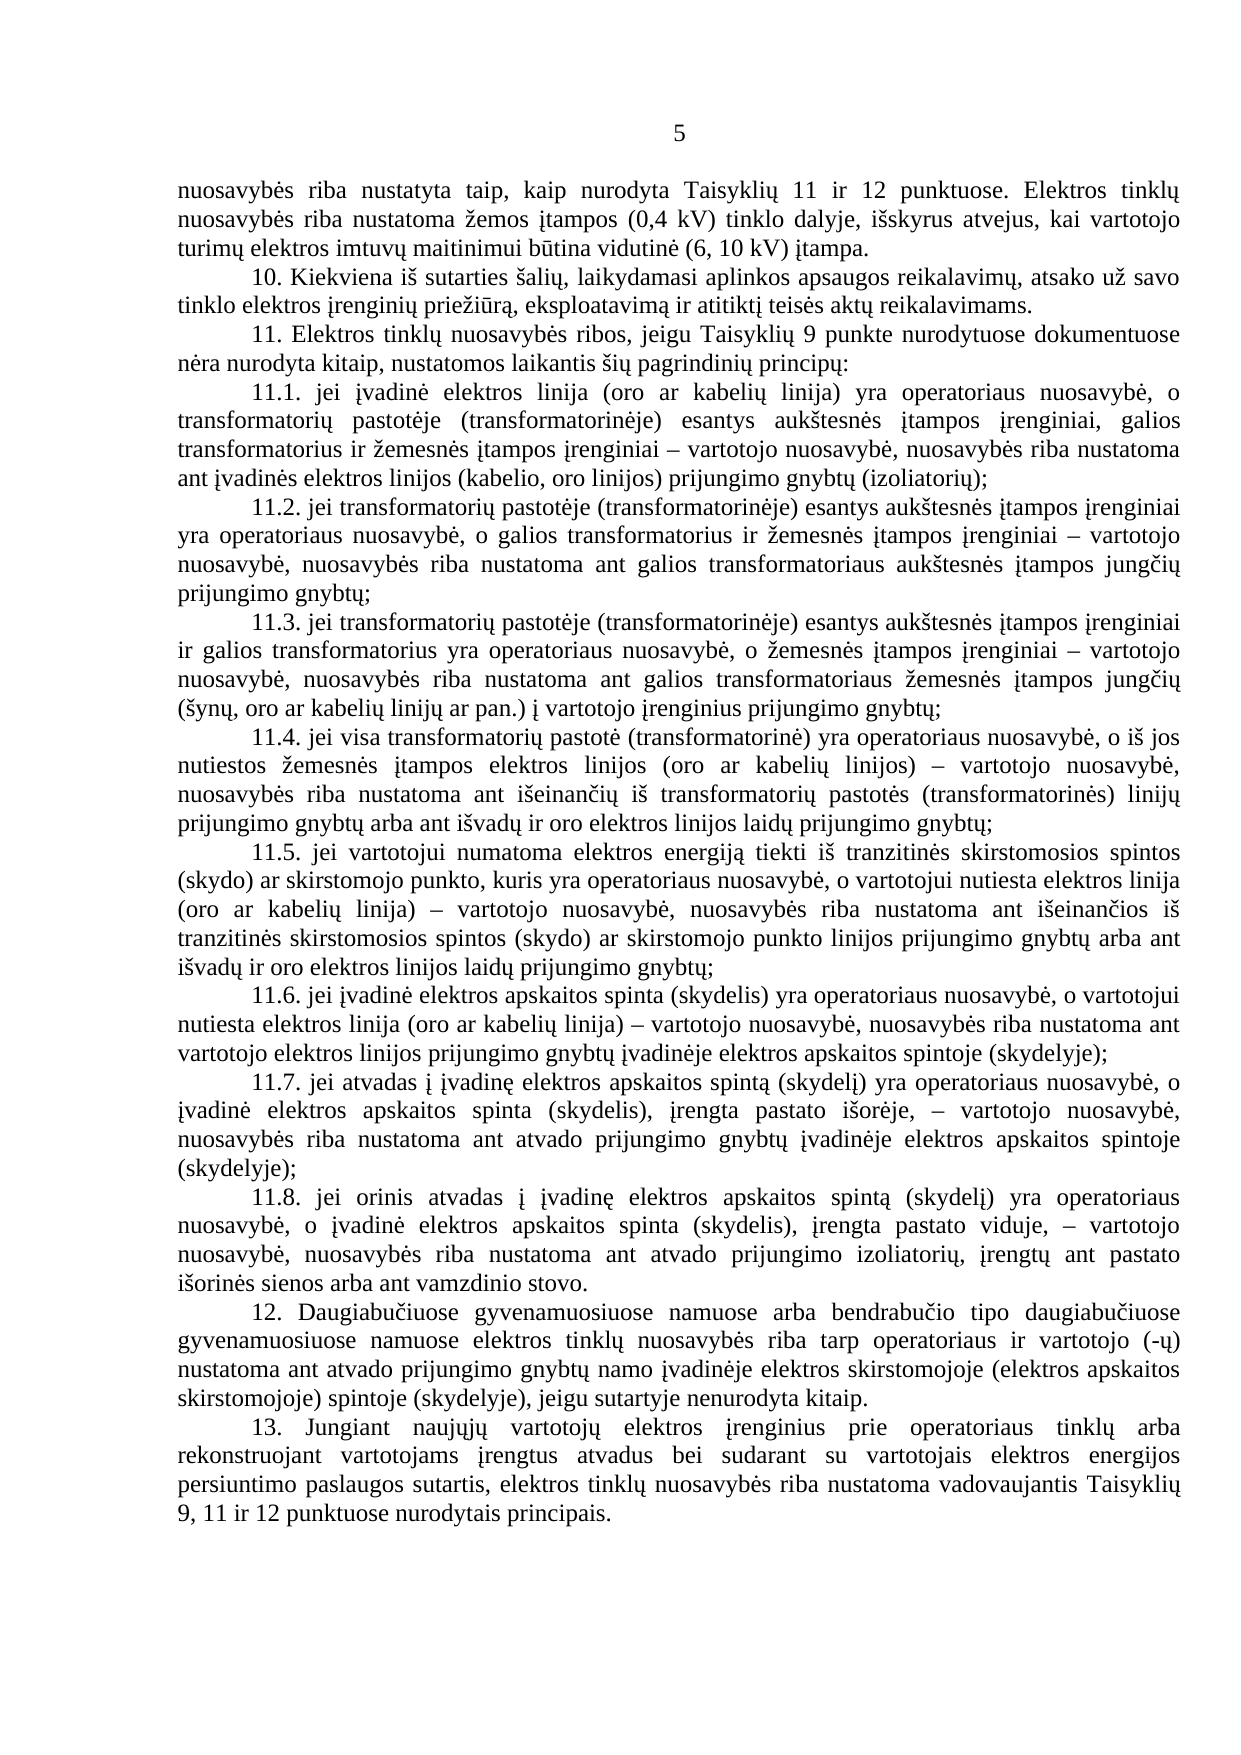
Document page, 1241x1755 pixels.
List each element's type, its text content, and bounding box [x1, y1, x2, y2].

text 11.1. jei įvadinė elektros linija (oro ar kabelių linija) yra operatoriaus nuosavybė, o transformatorių pastotėje (transformatorinėje) esantys aukštesnės įtampos įrenginiai, galios transformatorius ir žemesnės įtampos įrenginiai – vartotojo nuosavybė, nuosavybės riba nustatoma ant įvadinės elektros linijos (kabelio, oro linijos) prijungimo gnybtų (izoliatorių); [177, 377, 1181, 492]
text 11.4. jei visa transformatorių pastotė (transformatorinė) yra operatoriaus nuosavybė, o iš jos nutiestos žemesnės įtampos elektros linijos (oro ar kabelių linijos) – vartotojo nuosavybė, nuosavybės riba nustatoma ant išeinančių iš transformatorių pastotės (transformatorinės) linijų prijungimo gnybtų arba ant išvadų ir oro elektros linijos laidų prijungimo gnybtų; [177, 722, 1181, 837]
text 11.3. jei transformatorių pastotėje (transformatorinėje) esantys aukštesnės įtampos įrenginiai ir galios transformatorius yra operatoriaus nuosavybė, o žemesnės įtampos įrenginiai – vartotojo nuosavybė, nuosavybės riba nustatoma ant galios transformatoriaus žemesnės įtampos jungčių (šynų, oro ar kabelių linijų ar pan.) į vartotojo įrenginius prijungimo gnybtų; [177, 607, 1181, 722]
text 11.6. jei įvadinė elektros apskaitos spinta (skydelis) yra operatoriaus nuosavybė, o vartotojui nutiesta elektros linija (oro ar kabelių linija) – vartotojo nuosavybė, nuosavybės riba nustatoma ant vartotojo elektros linijos prijungimo gnybtų įvadinėje elektros apskaitos spintoje (skydelyje); [177, 981, 1181, 1067]
text 11.7. jei atvadas į įvadinę elektros apskaitos spintą (skydelį) yra operatoriaus nuosavybė, o įvadinė elektros apskaitos spinta (skydelis), įrengta pastato išorėje, – vartotojo nuosavybė, nuosavybės riba nustatoma ant atvado prijungimo gnybtų įvadinėje elektros apskaitos spintoje (skydelyje); [177, 1067, 1181, 1182]
text 11.8. jei orinis atvadas į įvadinę elektros apskaitos spintą (skydelį) yra operatoriaus nuosavybė, o įvadinė elektros apskaitos spinta (skydelis), įrengta pastato viduje, – vartotojo nuosavybė, nuosavybės riba nustatoma ant atvado prijungimo izoliatorių, įrengtų ant pastato išorinės sienos arba ant vamzdinio stovo. [177, 1182, 1181, 1297]
text 11.5. jei vartotojui numatoma elektros energiją tiekti iš tranzitinės skirstomosios spintos (skydo) ar skirstomojo punkto, kuris yra operatoriaus nuosavybė, o vartotojui nutiesta elektros linija (oro ar kabelių linija) – vartotojo nuosavybė, nuosavybės riba nustatoma ant išeinančios iš tranzitinės skirstomosios spintos (skydo) ar skirstomojo punkto linijos prijungimo gnybtų arba ant išvadų ir oro elektros linijos laidų prijungimo gnybtų; [177, 837, 1181, 981]
text 13. Jungiant naujųjų vartotojų elektros įrenginius prie operatoriaus tinklų arba rekonstruojant vartotojams įrengtus atvadus bei sudarant su vartotojais elektros energijos persiuntimo paslaugos sutartis, elektros tinklų nuosavybės riba nustatoma vadovaujantis Taisyklių 9, 11 ir 12 punktuose nurodytais principais. [177, 1412, 1181, 1527]
text nuosavybės riba nustatyta taip, kaip nurodyta Taisyklių 11 ir 12 punktuose. Elektros tinklų nuosavybės riba nustatoma žemos įtampos (0,4 kV) tinklo dalyje, išskyrus atvejus, kai vartotojo turimų elektros imtuvų maitinimui būtina vidutinė (6, 10 kV) įtampa. [177, 176, 1181, 262]
text 11.2. jei transformatorių pastotėje (transformatorinėje) esantys aukštesnės įtampos įrenginiai yra operatoriaus nuosavybė, o galios transformatorius ir žemesnės įtampos įrenginiai – vartotojo nuosavybė, nuosavybės riba nustatoma ant galios transformatoriaus aukštesnės įtampos jungčių prijungimo gnybtų; [177, 492, 1181, 607]
text 12. Daugiabučiuose gyvenamuosiuose namuose arba bendrabučio tipo daugiabučiuose gyvenamuosiuose namuose elektros tinklų nuosavybės riba tarp operatoriaus ir vartotojo (-ų) nustatoma ant atvado prijungimo gnybtų namo įvadinėje elektros skirstomojoje (elektros apskaitos skirstomojoje) spintoje (skydelyje), jeigu sutartyje nenurodyta kitaip. [177, 1297, 1181, 1412]
text 11. Elektros tinklų nuosavybės ribos, jeigu Taisyklių 9 punkte nurodytuose dokumentuose nėra nurodyta kitaip, nustatomos laikantis šių pagrindinių principų: [177, 319, 1181, 377]
text 10. Kiekviena iš sutarties šalių, laikydamasi aplinkos apsaugos reikalavimų, atsako už savo tinklo elektros įrenginių priežiūrą, eksploatavimą ir atitiktį teisės aktų reikalavimams. [177, 262, 1181, 319]
